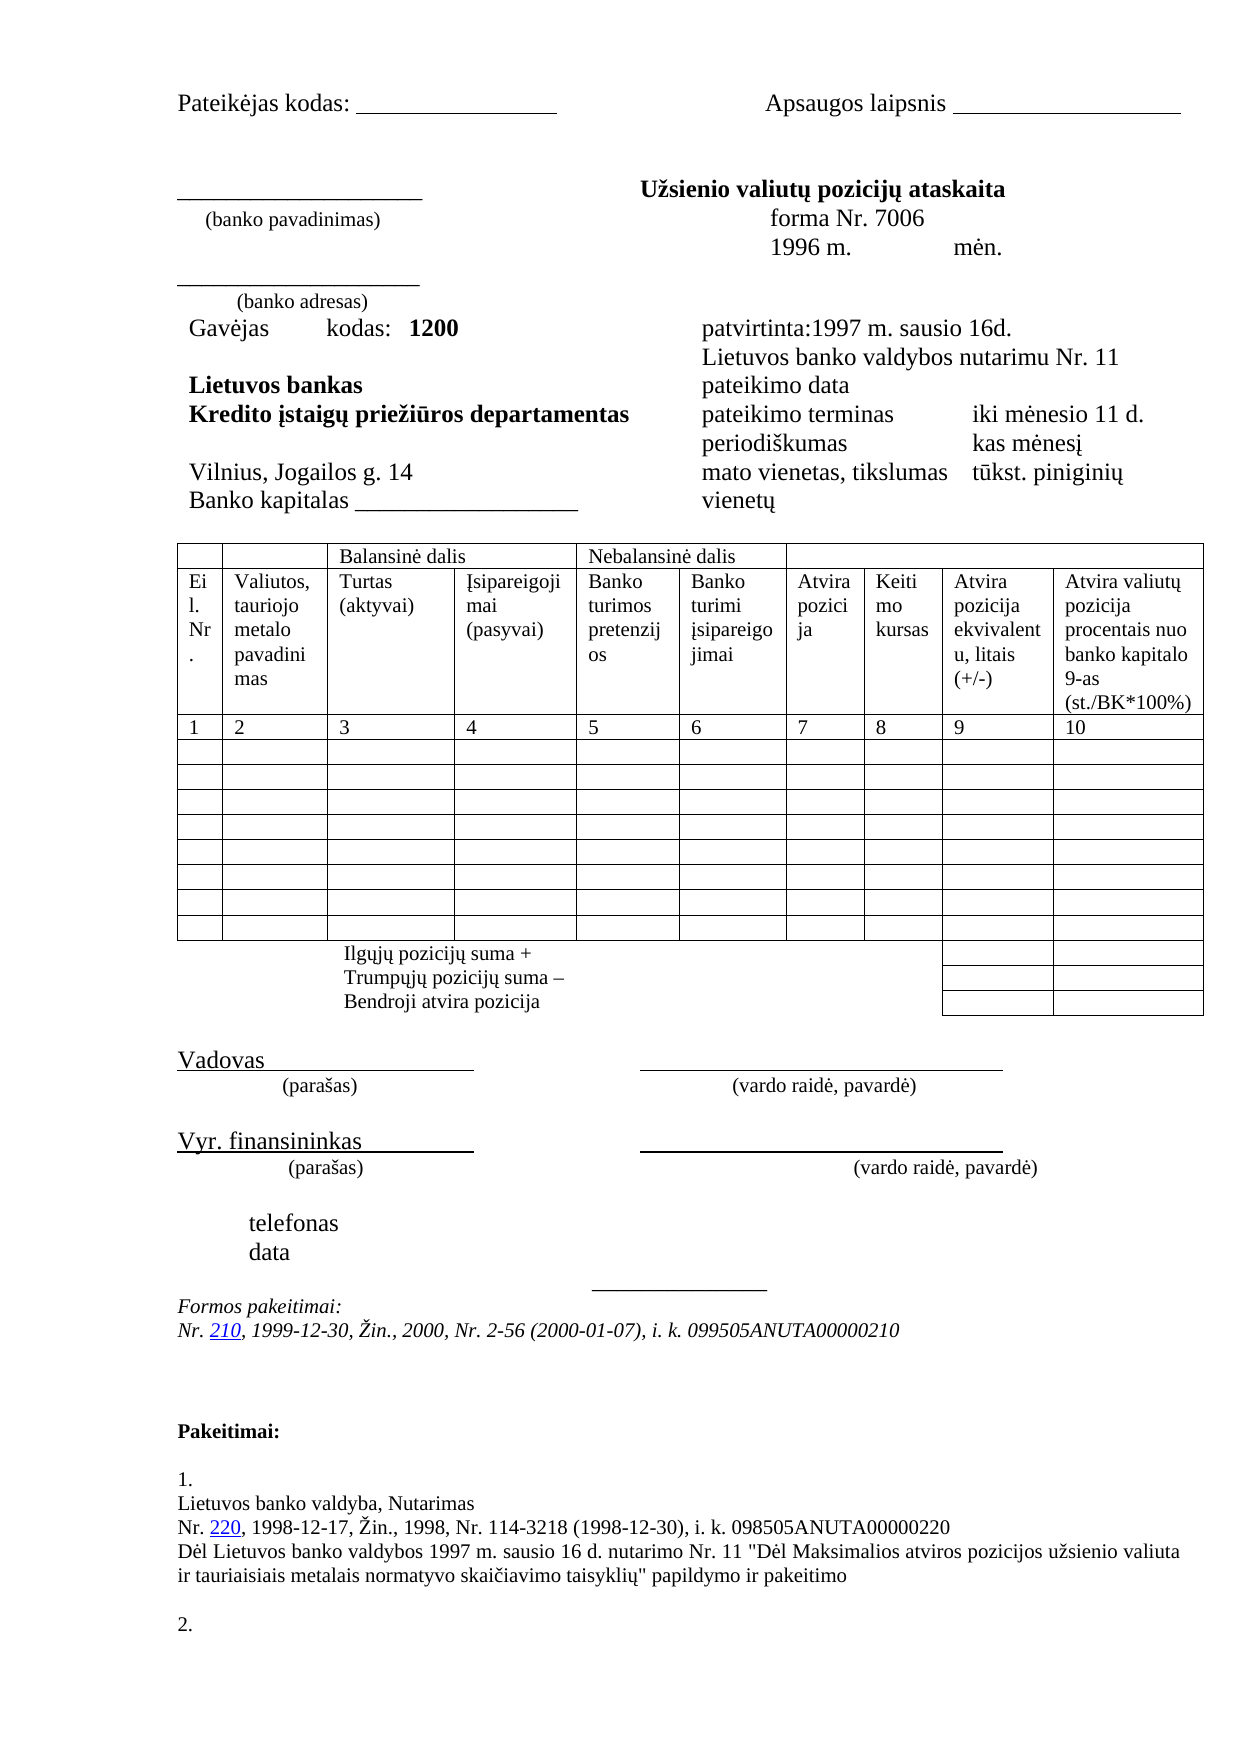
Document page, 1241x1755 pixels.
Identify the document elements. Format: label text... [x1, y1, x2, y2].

table_cell [455, 916, 576, 939]
table_cell [943, 790, 1053, 814]
table_cell [1054, 890, 1203, 914]
table_cell [223, 865, 327, 889]
text Vyr. finansininkas [177, 1126, 1181, 1155]
table_cell [865, 740, 942, 764]
text (parašas) (vardo raidė, pavardė) [177, 1073, 1181, 1097]
table_cell [943, 840, 1053, 864]
text Nr. 220, 1998-12-17, Žin., 1998, Nr. 114-3218 (1998-12-30), i. k. 098505ANUTA00000220 [177, 1515, 1181, 1539]
table_cell [865, 765, 942, 789]
text Pateikėjas kodas: Apsaugos laipsnis [177, 88, 1181, 117]
table_cell [328, 840, 454, 864]
text Užsienio valiutų pozicijų ataskaita [177, 174, 1181, 203]
table_cell [223, 890, 327, 914]
table_cell [943, 815, 1053, 839]
table_cell [1054, 740, 1203, 764]
table_header Gavėjas kodas: 1200 Lietuvos bankas Kredito įstaigų priežiūros departamentas Vilnius, Jogailos g. 14 Banko kapitalas [177, 313, 690, 514]
table_cell Ilgųjų pozicijų suma + Trumpųjų pozicijų suma – Bendroji atvira pozicija [177, 941, 942, 1015]
table_cell [577, 765, 679, 789]
table_cell 1 [178, 715, 222, 739]
table_cell [328, 890, 454, 914]
table_cell [787, 890, 864, 914]
table_cell [178, 765, 222, 789]
table_cell [178, 840, 222, 864]
table_cell 5 [577, 715, 679, 739]
table_cell [943, 941, 1053, 965]
table_cell Banko turimi įsipareigojimai [680, 569, 786, 714]
table_cell Atvira valiutų pozicija procentais nuo banko kapitalo 9-as (st./BK*100%) [1054, 569, 1203, 714]
text 1. [177, 1467, 1181, 1491]
table_cell Atvira pozicija ekvivalentu, litais (+/-) [943, 569, 1053, 714]
text Formos pakeitimai: [177, 1294, 1181, 1318]
table_cell 7 [787, 715, 864, 739]
table_cell [943, 890, 1053, 914]
table_cell [787, 916, 864, 939]
table_cell [577, 840, 679, 864]
table_cell [865, 815, 942, 839]
table_cell 4 [455, 715, 576, 739]
table_cell [577, 890, 679, 914]
table_cell [455, 890, 576, 914]
text data [177, 1237, 1181, 1265]
text (banko adresas) [177, 289, 1181, 313]
table_cell [1054, 941, 1203, 965]
table_cell [328, 740, 454, 764]
table_cell [943, 991, 1053, 1015]
table_cell [328, 790, 454, 814]
table_cell [178, 916, 222, 939]
table_cell Atvira pozicija [787, 569, 864, 714]
table_cell [455, 740, 576, 764]
table_cell [223, 840, 327, 864]
table_header [178, 544, 222, 568]
table_header [787, 544, 1203, 568]
table_cell [943, 966, 1053, 990]
table_cell [328, 765, 454, 789]
table_cell Turtas (aktyvai) [328, 569, 454, 714]
table_cell [1054, 840, 1203, 864]
table_cell [680, 740, 786, 764]
table_header [223, 544, 327, 568]
table_cell [1054, 815, 1203, 839]
table_cell Banko turimos pretenzijos [577, 569, 679, 714]
table_cell 10 [1054, 715, 1203, 739]
table_cell [455, 790, 576, 814]
table_cell [680, 865, 786, 889]
table_cell 9 [943, 715, 1053, 739]
text 1996 m. mėn. [177, 232, 1181, 260]
table_header Nebalansinė dalis [577, 544, 786, 568]
table_cell [178, 815, 222, 839]
text Dėl Lietuvos banko valdybos 1997 m. sausio 16 d. nutarimo Nr. 11 "Dėl Maksimalios atviros pozicijos užsienio valiuta ir tauriaisiais metalais normatyvo skaičiavimo taisyklių" papildymo ir pakeitimo [177, 1539, 1181, 1587]
table_cell [577, 815, 679, 839]
table_cell [865, 840, 942, 864]
table_cell [455, 865, 576, 889]
table_cell [787, 790, 864, 814]
table_cell [680, 916, 786, 939]
table_cell [178, 790, 222, 814]
table_cell 3 [328, 715, 454, 739]
table_cell 8 [865, 715, 942, 739]
table_cell [787, 765, 864, 789]
table_cell [1054, 966, 1203, 990]
table_cell [1054, 916, 1203, 939]
table_cell [455, 815, 576, 839]
table_cell [943, 916, 1053, 939]
table_cell [787, 740, 864, 764]
table_header Balansinė dalis [328, 544, 576, 568]
text (parašas) (vardo raidė, pavardė) [177, 1155, 1181, 1179]
text Pakeitimai: [177, 1419, 1181, 1443]
table_cell [577, 740, 679, 764]
table_cell [223, 815, 327, 839]
table_cell [455, 765, 576, 789]
table_cell [328, 916, 454, 939]
table_cell [223, 790, 327, 814]
text Nr. 210, 1999-12-30, Žin., 2000, Nr. 2-56 (2000-01-07), i. k. 099505ANUTA00000210 [177, 1318, 1181, 1342]
table_cell [680, 790, 786, 814]
text (banko pavadinimas) forma Nr. 7006 [177, 203, 1181, 232]
table_cell [865, 890, 942, 914]
table_cell [943, 865, 1053, 889]
table_cell [577, 790, 679, 814]
table_cell [865, 916, 942, 939]
table_cell [865, 790, 942, 814]
table_cell [1054, 765, 1203, 789]
table_cell [328, 815, 454, 839]
table_cell 6 [680, 715, 786, 739]
table_cell [577, 865, 679, 889]
table_cell [787, 865, 864, 889]
table_cell [1054, 991, 1203, 1015]
table_cell [223, 740, 327, 764]
text ______________ [177, 1265, 1181, 1294]
table_cell [787, 840, 864, 864]
table_cell 2 [223, 715, 327, 739]
text 2. [177, 1612, 1181, 1636]
table_cell Valiutos, tauriojo metalo pavadinimas [223, 569, 327, 714]
table_header patvirtinta:1997 m. sausio 16d. Lietuvos banko valdybos nutarimu Nr. 11 pateikimo data pateikimo terminas iki mėnesio 11 d. periodiškumas kas mėnesį mato vienetas, tikslumas tūkst. piniginių vienetų [690, 313, 1204, 514]
table_cell [577, 916, 679, 939]
table_cell Keitimo kursas [865, 569, 942, 714]
table_cell Įsipareigojimai (pasyvai) [455, 569, 576, 714]
table_cell [680, 890, 786, 914]
table_cell [865, 865, 942, 889]
table_cell [328, 865, 454, 889]
text Vadovas [177, 1045, 1181, 1073]
table_cell [680, 815, 786, 839]
table_cell [680, 840, 786, 864]
table_cell [455, 840, 576, 864]
table_cell [223, 916, 327, 939]
table_cell [178, 865, 222, 889]
text telefonas [177, 1208, 1181, 1237]
table_cell [787, 815, 864, 839]
table_cell [1054, 790, 1203, 814]
table_cell [680, 765, 786, 789]
table_cell [1054, 865, 1203, 889]
text Lietuvos banko valdyba, Nutarimas [177, 1491, 1181, 1515]
table_cell Eil. Nr. [178, 569, 222, 714]
table_cell [178, 740, 222, 764]
table_cell [178, 890, 222, 914]
table_cell [943, 740, 1053, 764]
table_cell [943, 765, 1053, 789]
table_cell [223, 765, 327, 789]
